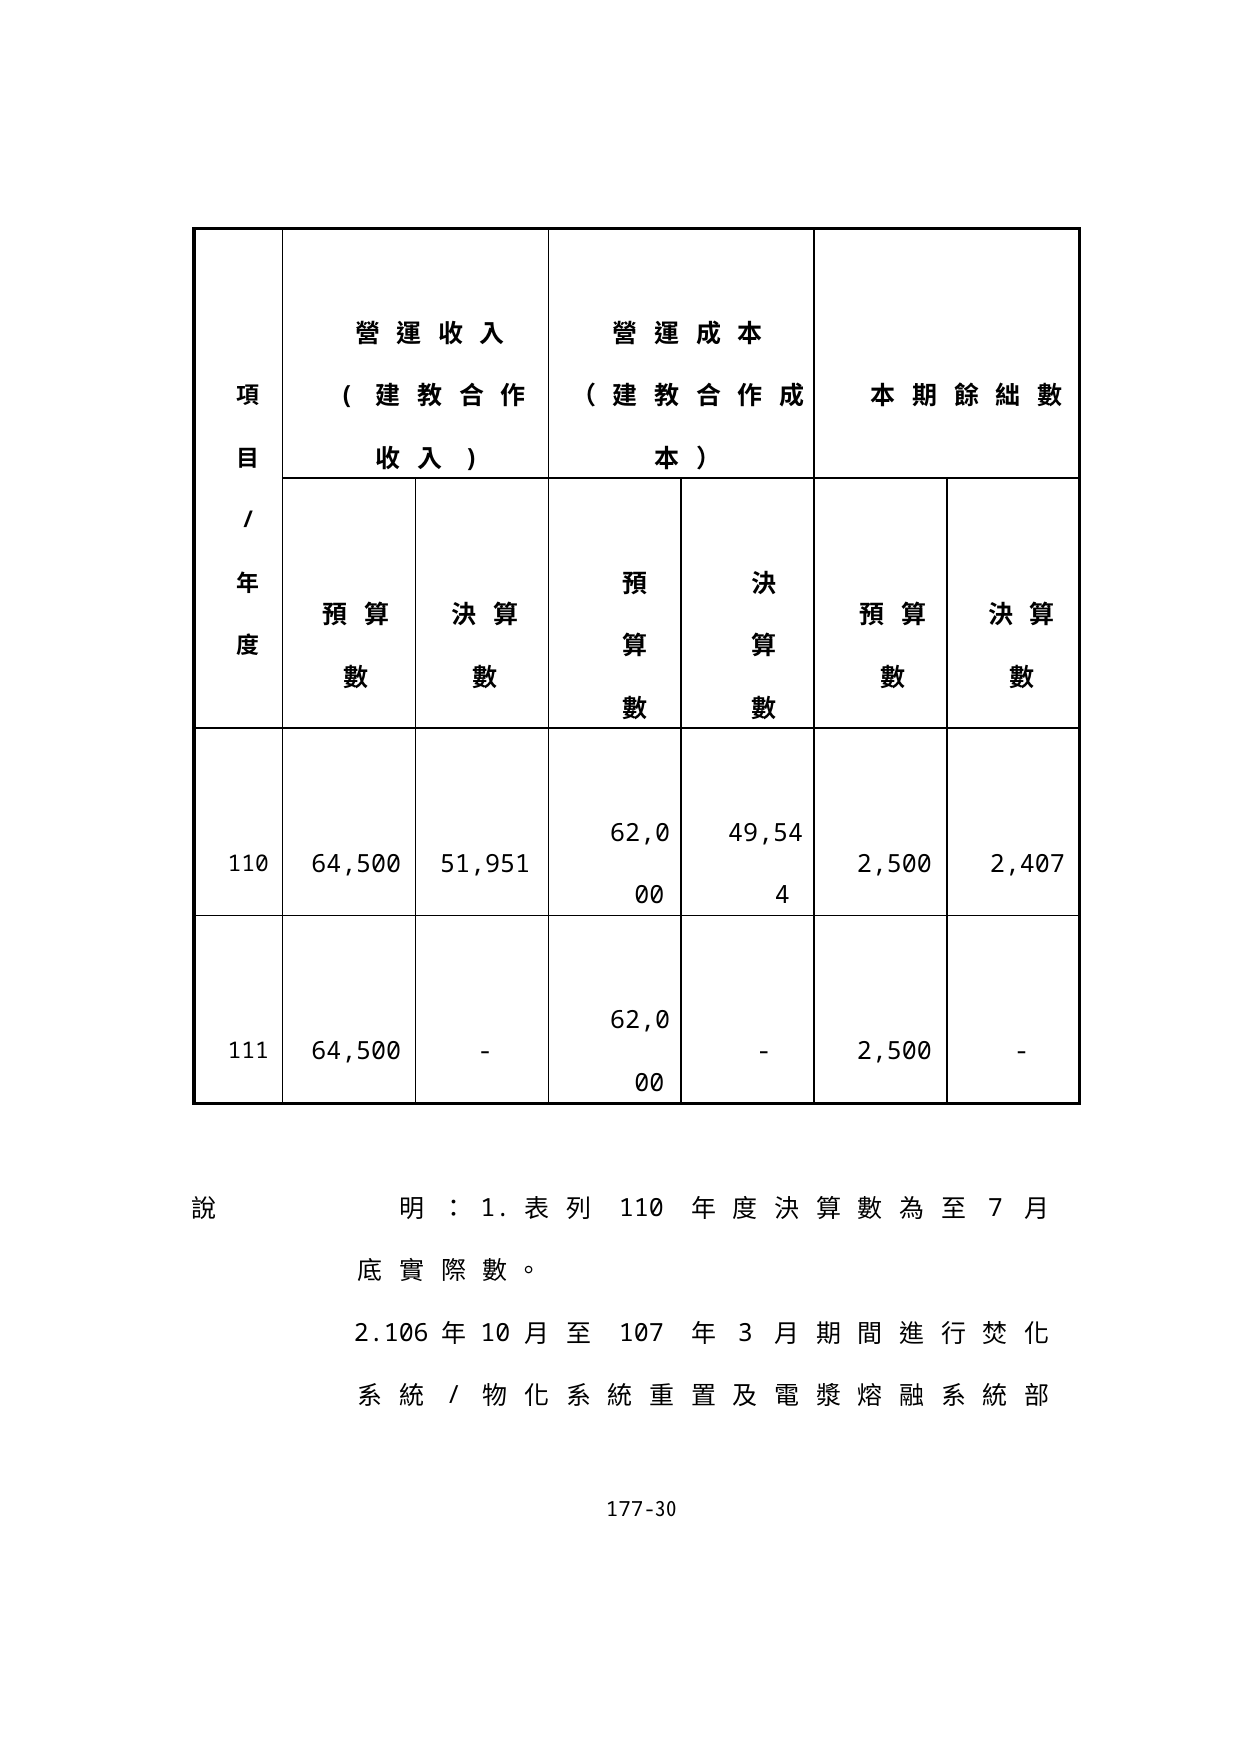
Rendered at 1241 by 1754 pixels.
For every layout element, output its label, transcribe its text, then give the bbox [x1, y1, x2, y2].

table_cell - [416, 916, 548, 1102]
table_header 營運成本 （建教合作成本） [549, 230, 813, 477]
table_cell 110 [196, 729, 282, 915]
table_cell 決算數 [682, 479, 813, 727]
table_header 營運收入 (建教合作收入) [283, 230, 548, 477]
text 說 明：1.表列110年度決算數為至7月底實際數。 [183, 1165, 1058, 1290]
table_header 項目/ 年度 [196, 230, 282, 727]
table_cell 64,500 [283, 729, 415, 915]
text 2.106年10月至107年3月期間進行焚化系統/物化系統重置及電漿熔融系統部 [308, 1290, 1058, 1415]
table_cell - [682, 916, 813, 1102]
table_header 本期餘絀數 [815, 230, 1078, 477]
table_cell 64,500 [283, 916, 415, 1102]
table_cell 49,544 [682, 729, 813, 915]
table_cell 2,407 [948, 729, 1078, 915]
table_cell 111 [196, 916, 282, 1102]
table_cell 決算數 [416, 479, 548, 727]
table_cell 51,951 [416, 729, 548, 915]
table_cell 決算數 [948, 479, 1078, 727]
table_cell 2,500 [815, 916, 946, 1102]
table_cell 預算數 [815, 479, 946, 727]
table_cell 2,500 [815, 729, 946, 915]
table_cell 預算數 [549, 479, 680, 727]
table_cell 預算數 [283, 479, 415, 727]
table_cell - [948, 916, 1078, 1102]
table_cell 62,000 [549, 729, 680, 915]
table_cell 62,000 [549, 916, 680, 1102]
